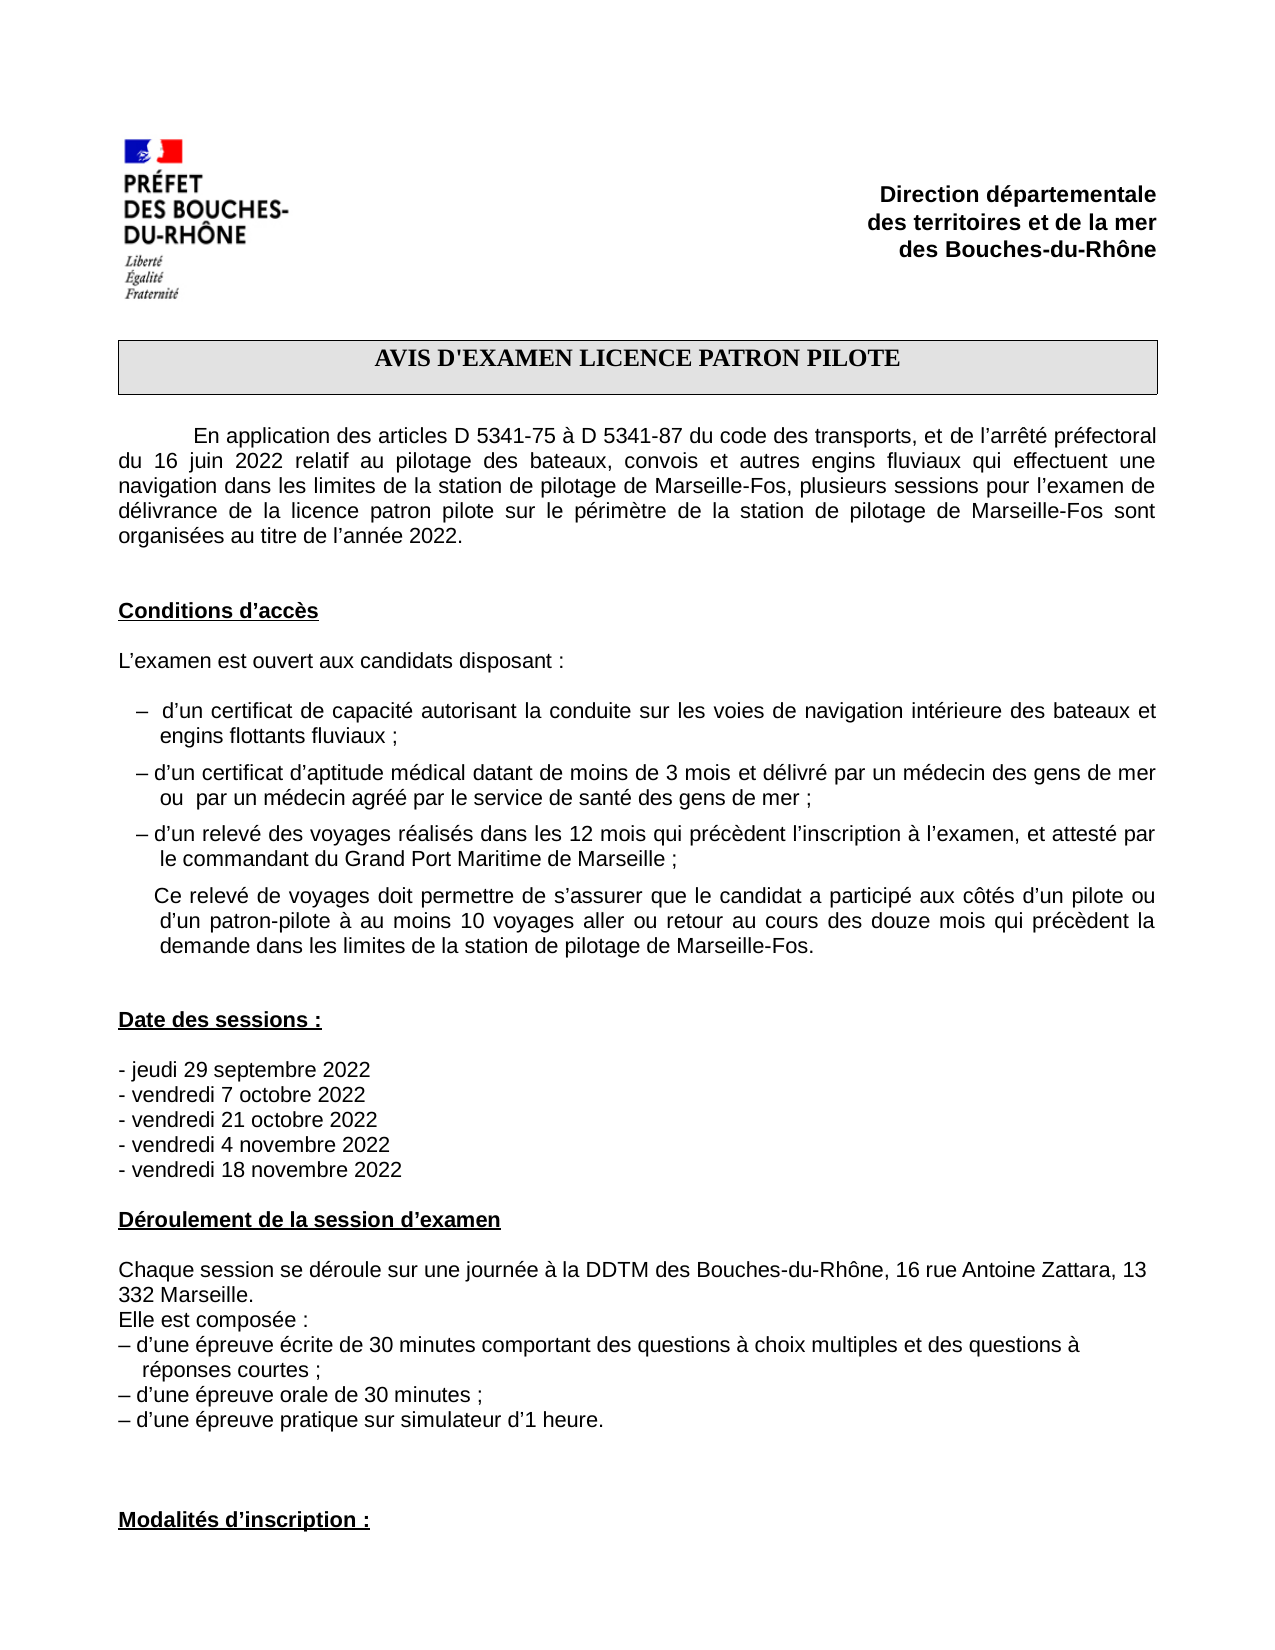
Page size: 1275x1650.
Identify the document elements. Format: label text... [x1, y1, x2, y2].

text L’examen est ouvert aux candidats disposant : [118, 648, 1157, 673]
text Chaque session se déroule sur une journée à la DDTM des Bouches-du-Rhône, 16 rue Antoine Zattara, 13 332 Marseille. [118, 1257, 1157, 1307]
text - vendredi 7 octobre 2022 [118, 1082, 1157, 1107]
text Déroulement de la session d’examen [118, 1207, 1157, 1232]
text En application des articles D 5341-75 à D 5341-87 du code des transports, et de l’arrêté préfectoral du 16 juin 2022 relatif au pilotage des bateaux, convois et autres engins fluviaux qui effectuent une navigation dans les limites de la station de pilotage de Marseille-Fos, plusieurs sessions pour l’examen de délivrance de la licence patron pilote sur le périmètre de la station de pilotage de Marseille-Fos sont organisées au titre de l’année 2022. [118, 423, 1157, 548]
text Elle est composée : [118, 1307, 1157, 1332]
text – d’une épreuve pratique sur simulateur d’1 heure. [118, 1407, 1157, 1432]
text - vendredi 21 octobre 2022 [118, 1107, 1157, 1132]
text - vendredi 18 novembre 2022 [118, 1157, 1157, 1182]
text Modalités d’inscription : [118, 1507, 1157, 1532]
text Ce relevé de voyages doit permettre de s’assurer que le candidat a participé aux côtés d’un pilote ou d’un patron-pilote à au moins 10 voyages aller ou retour au cours des douze mois qui précèdent la demande dans les limites de la station de pilotage de Marseille-Fos. [153, 883, 1157, 958]
text AVIS D'EXAMEN LICENCE PATRON PILOTE [119, 341, 1157, 369]
text - jeudi 29 septembre 2022 [118, 1057, 1157, 1082]
text Date des sessions : [118, 1007, 1157, 1032]
text – d’un relevé des voyages réalisés dans les 12 mois qui précèdent l’inscription à l’examen, et attesté par le commandant du Grand Port Maritime de Marseille ; [136, 821, 1157, 871]
text – d’une épreuve orale de 30 minutes ; [118, 1382, 1157, 1407]
text – d’une épreuve écrite de 30 minutes comportant des questions à choix multiples et des questions à réponses courtes ; [118, 1332, 1157, 1382]
picture [104, 116, 309, 322]
text – d’un certificat d’aptitude médical datant de moins de 3 mois et délivré par un médecin des gens de mer ou par un médecin agréé par le service de santé des gens de mer ; [136, 759, 1157, 809]
text Conditions d’accès [118, 598, 1157, 623]
text - vendredi 4 novembre 2022 [118, 1132, 1157, 1157]
text – d’un certificat de capacité autorisant la conduite sur les voies de navigation intérieure des bateaux et engins flottants fluviaux ; [136, 698, 1157, 748]
